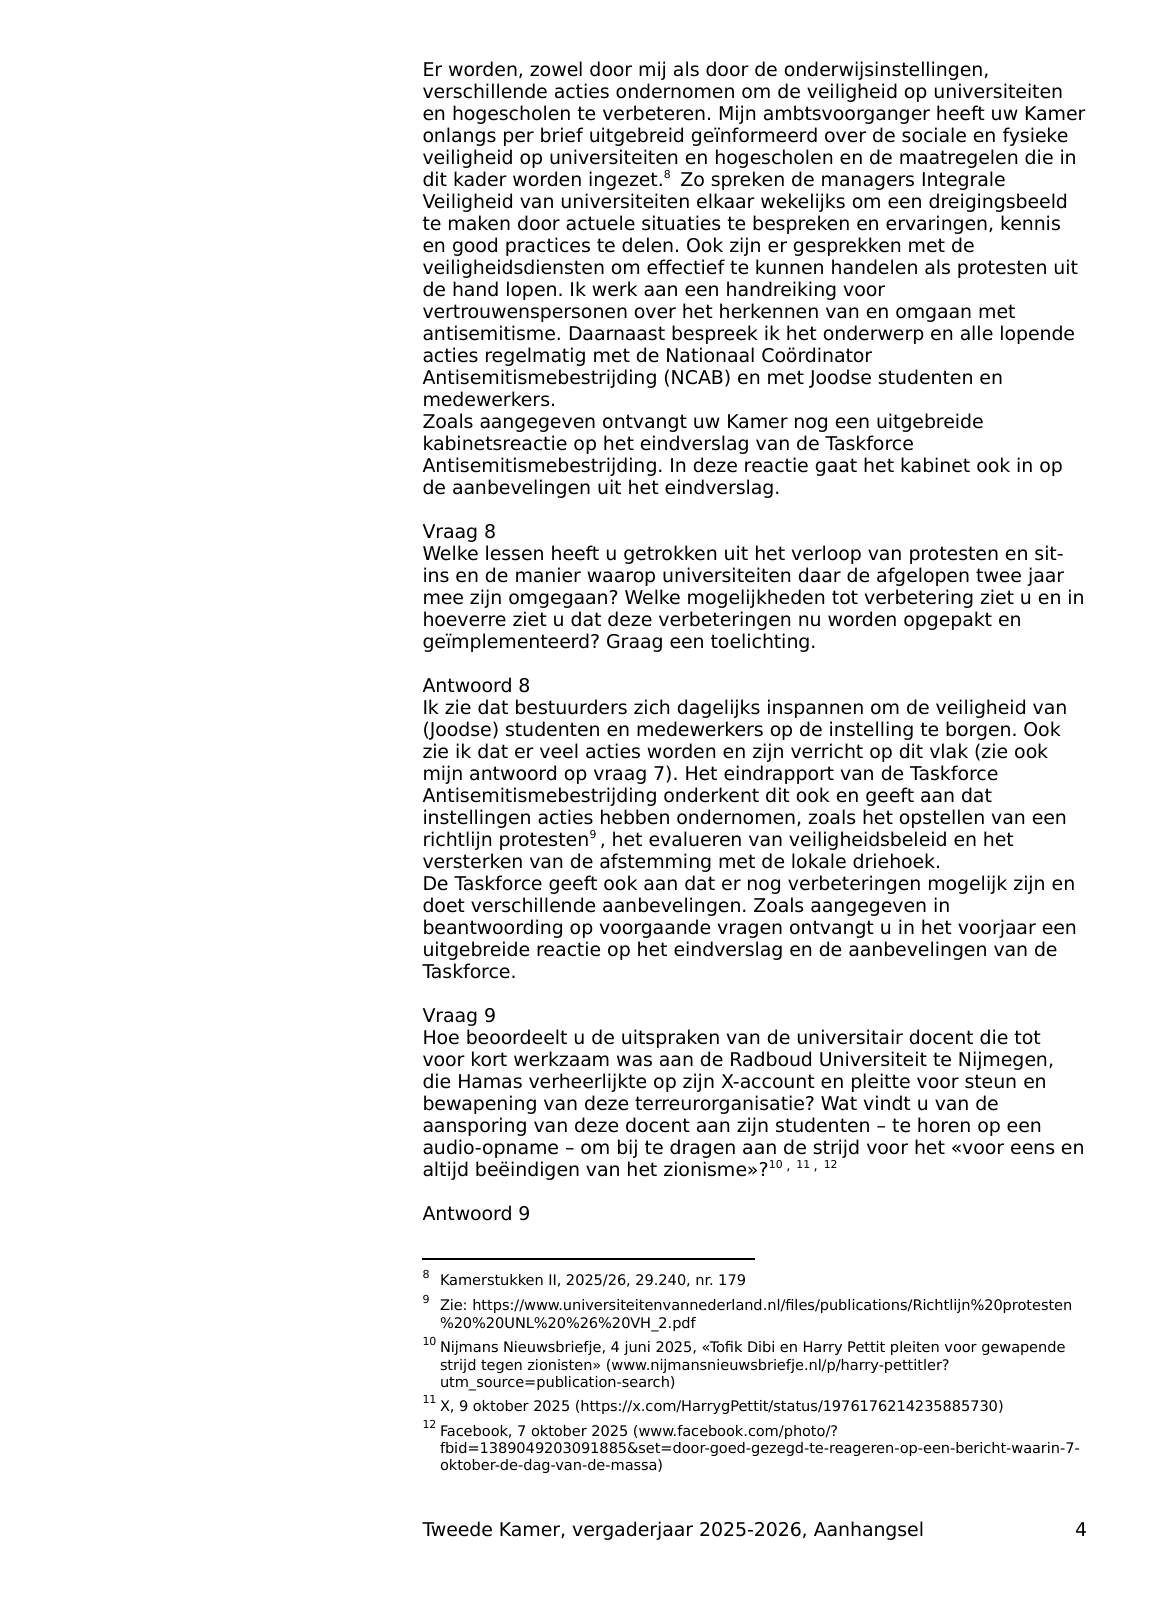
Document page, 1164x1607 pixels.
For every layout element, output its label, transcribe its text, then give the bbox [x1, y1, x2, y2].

text Vraag 8 [422, 521, 1087, 543]
text De Taskforce geeft ook aan dat er nog verbeteringen mogelijk zijn en doet verschillende aanbevelingen. Zoals aangegeven in beantwoording op voorgaande vragen ontvangt u in het voorjaar een uitgebreide reactie op het eindverslag en de aanbevelingen van de Taskforce. [422, 873, 1087, 983]
text Antwoord 8 [422, 675, 1087, 697]
text Facebook, 7 oktober 2025 (www.facebook.com/photo/?fbid=1389049203091885&set=door-goed-gezegd-te-reageren-op-een-bericht-waarin-7-oktober-de-dag-van-de-massa) [422, 1418, 1087, 1474]
text Zoals aangegeven ontvangt uw Kamer nog een uitgebreide kabinetsreactie op het eindverslag van de Taskforce Antisemitismebestrijding. In deze reactie gaat het kabinet ook in op de aanbevelingen uit het eindverslag. [422, 411, 1087, 499]
text X, 9 oktober 2025 (https://x.com/HarrygPettit/status/1976176214235885730) [422, 1393, 1087, 1416]
text Kamerstukken II, 2025/26, 29.240, nr. 179 [422, 1268, 1087, 1290]
text Hoe beoordeelt u de uitspraken van de universitair docent die tot voor kort werkzaam was aan de Radboud Universiteit te Nijmegen, die Hamas verheerlijkte op zijn X-account en pleitte voor steun en bewapening van deze terreurorganisatie? Wat vindt u van de aansporing van deze docent aan zijn studenten – te horen op een audio-opname – om bij te dragen aan de strijd voor het «voor eens en altijd beëindigen van het zionisme»?, , [422, 1027, 1087, 1181]
text Ik zie dat bestuurders zich dagelijks inspannen om de veiligheid van (Joodse) studenten en medewerkers op de instelling te borgen. Ook zie ik dat er veel acties worden en zijn verricht op dit vlak (zie ook mijn antwoord op vraag 7). Het eindrapport van de Taskforce Antisemitismebestrijding onderkent dit ook en geeft aan dat instellingen acties hebben ondernomen, zoals het opstellen van een richtlijn protesten, het evalueren van veiligheidsbeleid en het versterken van de afstemming met de lokale driehoek. [422, 697, 1087, 873]
text Antwoord 9 [422, 1203, 1087, 1225]
text Nijmans Nieuwsbriefje, 4 juni 2025, «Tofik Dibi en Harry Pettit pleiten voor gewapende strijd tegen zionisten» (www.nijmansnieuwsbriefje.nl/p/harry-pettitler?utm_source=publication-search) [422, 1335, 1087, 1391]
text Welke lessen heeft u getrokken uit het verloop van protesten en sit-ins en de manier waarop universiteiten daar de afgelopen twee jaar mee zijn omgegaan? Welke mogelijkheden tot verbetering ziet u en in hoeverre ziet u dat deze verbeteringen nu worden opgepakt en geïmplementeerd? Graag een toelichting. [422, 543, 1087, 653]
text Vraag 9 [422, 1005, 1087, 1027]
text Er worden, zowel door mij als door de onderwijsinstellingen, verschillende acties ondernomen om de veiligheid op universiteiten en hogescholen te verbeteren. Mijn ambtsvoorganger heeft uw Kamer onlangs per brief uitgebreid geïnformeerd over de sociale en fysieke veiligheid op universiteiten en hogescholen en de maatregelen die in dit kader worden ingezet. Zo spreken de managers Integrale Veiligheid van universiteiten elkaar wekelijks om een dreigingsbeeld te maken door actuele situaties te bespreken en ervaringen, kennis en good practices te delen. Ook zijn er gesprekken met de veiligheidsdiensten om effectief te kunnen handelen als protesten uit de hand lopen. Ik werk aan een handreiking voor vertrouwenspersonen over het herkennen van en omgaan met antisemitisme. Daarnaast bespreek ik het onderwerp en alle lopende acties regelmatig met de Nationaal Coördinator Antisemitismebestrijding (NCAB) en met Joodse studenten en medewerkers. [422, 59, 1087, 411]
text Zie: https://www.universiteitenvannederland.nl/files/publications/Richtlijn%20protesten%20%20UNL%20%26%20VH_2.pdf [422, 1293, 1087, 1332]
